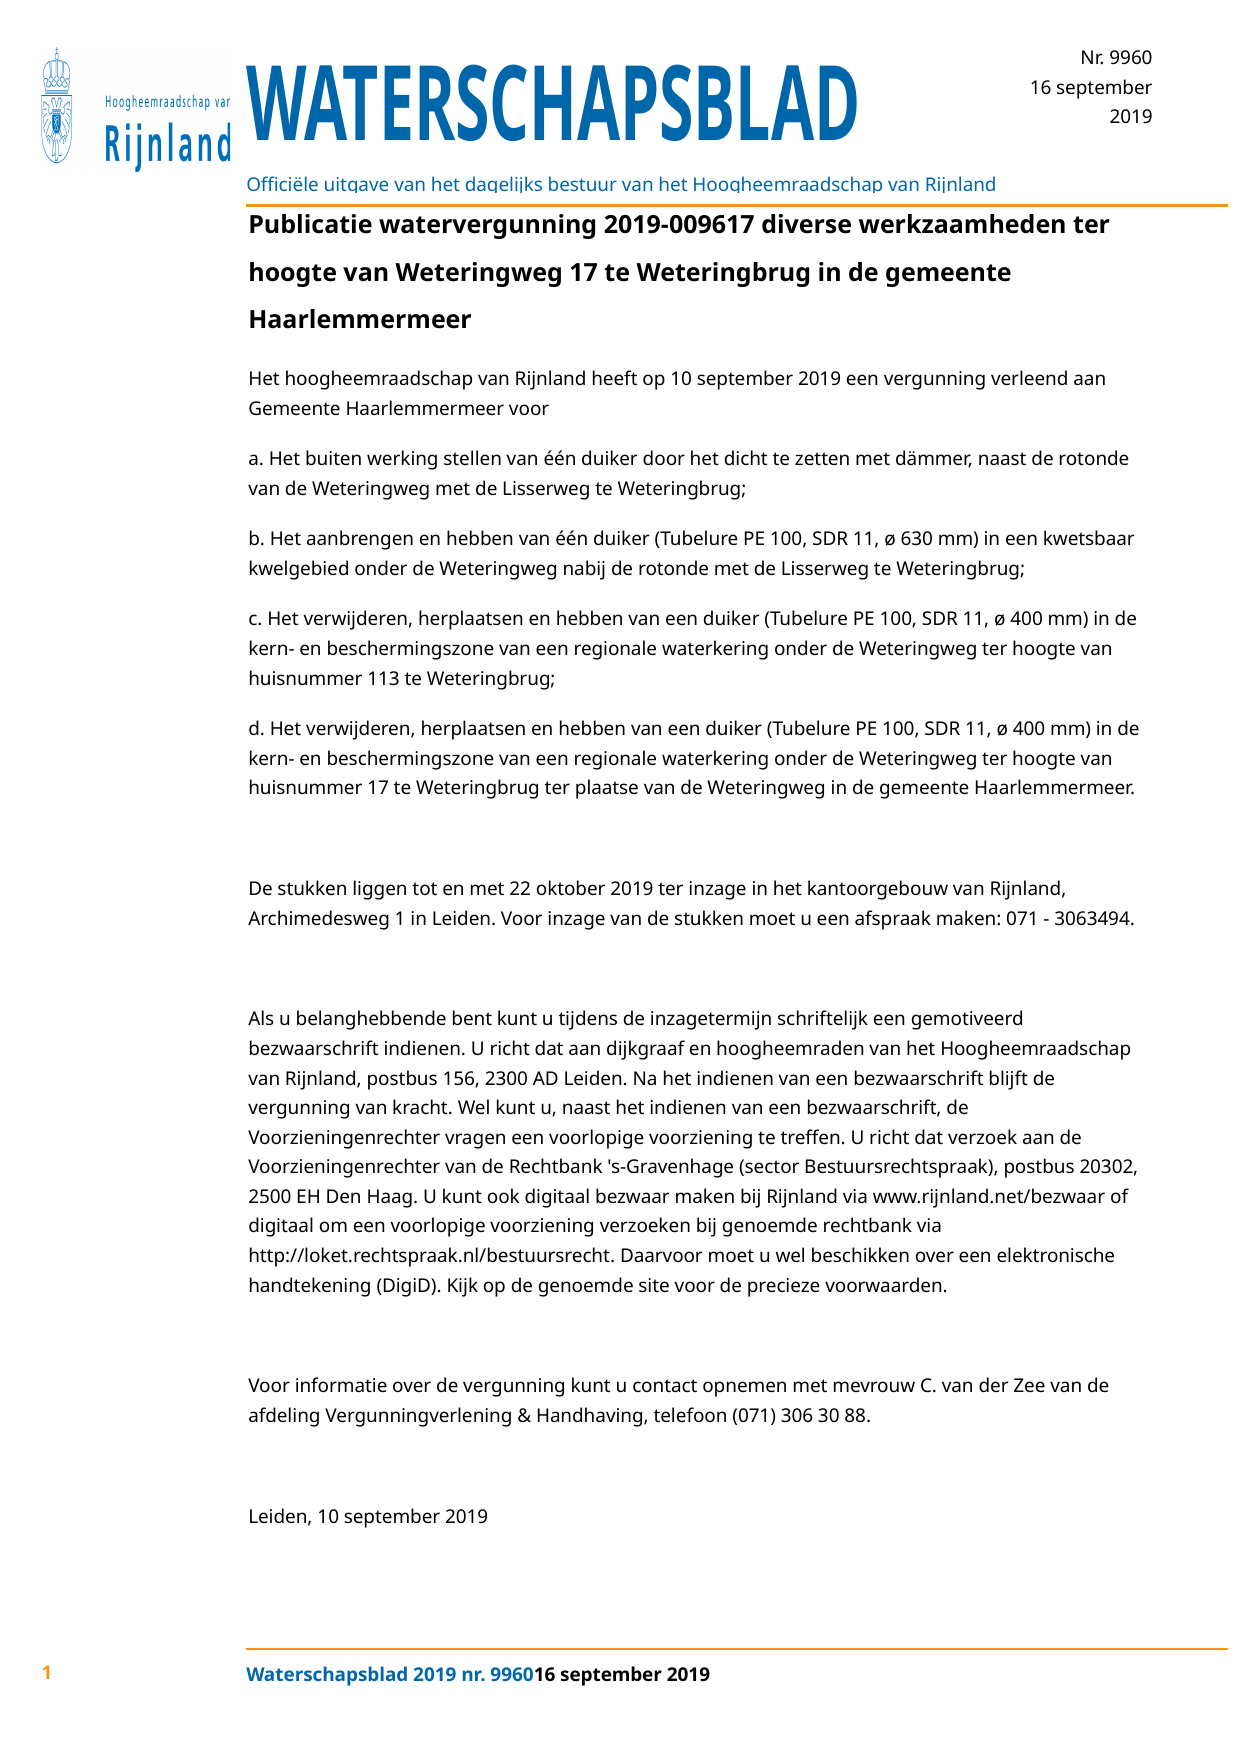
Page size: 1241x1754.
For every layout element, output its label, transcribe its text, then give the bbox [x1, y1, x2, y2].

text b. Het aanbrengen en hebben van één duiker (Tubelure PE 100, SDR 11, ø 630 mm) in een kwetsbaar kwelgebied onder de Weteringweg nabij de rotonde met de Lisserweg te Weteringbrug; [248, 526, 1152, 581]
text d. Het verwijderen, herplaatsen en hebben van een duiker (Tubelure PE 100, SDR 11, ø 400 mm) in de kern- en beschermingszone van een regionale waterkering onder de Weteringweg ter hoogte van huisnummer 17 te Weteringbrug ter plaatse van de Weteringweg in de gemeente Haarlemmermeer. [248, 715, 1152, 800]
text c. Het verwijderen, herplaatsen en hebben van een duiker (Tubelure PE 100, SDR 11, ø 400 mm) in de kern- en beschermingszone van een regionale waterkering onder de Weteringweg ter hoogte van huisnummer 113 te Weteringbrug; [248, 606, 1152, 690]
text Voor informatie over de vergunning kunt u contact opnemen met mevrouw C. van der Zee van de afdeling Vergunningverlening & Handhaving, telefoon (071) 306 30 88. [248, 1373, 1152, 1428]
text Het hoogheemraadschap van Rijnland heeft op 10 september 2019 een vergunning verleend aan Gemeente Haarlemmermeer voor [248, 366, 1152, 421]
text De stukken liggen tot en met 22 oktober 2019 ter inzage in het kantoorgebouw van Rijnland, Archimedesweg 1 in Leiden. Voor inzage van de stukken moet u een afspraak maken: 071 - 3063494. [248, 875, 1152, 930]
text a. Het buiten werking stellen van één duiker door het dicht te zetten met dämmer, naast de rotonde van de Weteringweg met de Lisserweg te Weteringbrug; [248, 446, 1152, 501]
picture [41, 47, 231, 172]
text Publicatie watervergunning 2019-009617 diverse werkzaamheden ter hoogte van Weteringweg 17 te Weteringbrug in de gemeente Haarlemmermeer [248, 207, 1152, 336]
text Als u belanghebbende bent kunt u tijdens de inzagetermijn schriftelijk een gemotiveerd bezwaarschrift indienen. U richt dat aan dijkgraaf en hoogheemraden van het Hoogheemraadschap van Rijnland, postbus 156, 2300 AD Leiden. Na het indienen van een bezwaarschrift blijft de vergunning van kracht. Wel kunt u, naast het indienen van een bezwaarschrift, de Voorzieningenrechter vragen een voorlopige voorziening te treffen. U richt dat verzoek aan de Voorzieningenrechter van de Rechtbank 's-Gravenhage (sector Bestuursrechtspraak), postbus 20302, 2500 EH Den Haag. U kunt ook digitaal bezwaar maken bij Rijnland via www.rijnland.net/bezwaar of digitaal om een voorlopige voorziening verzoeken bij genoemde rechtbank via http://loket.rechtspraak.nl/bestuursrecht. Daarvoor moet u wel beschikken over een elektronische handtekening (DigiD). Kijk op de genoemde site voor de precieze voorwaarden. [248, 1006, 1152, 1297]
text Leiden, 10 september 2019 [248, 1503, 1152, 1529]
